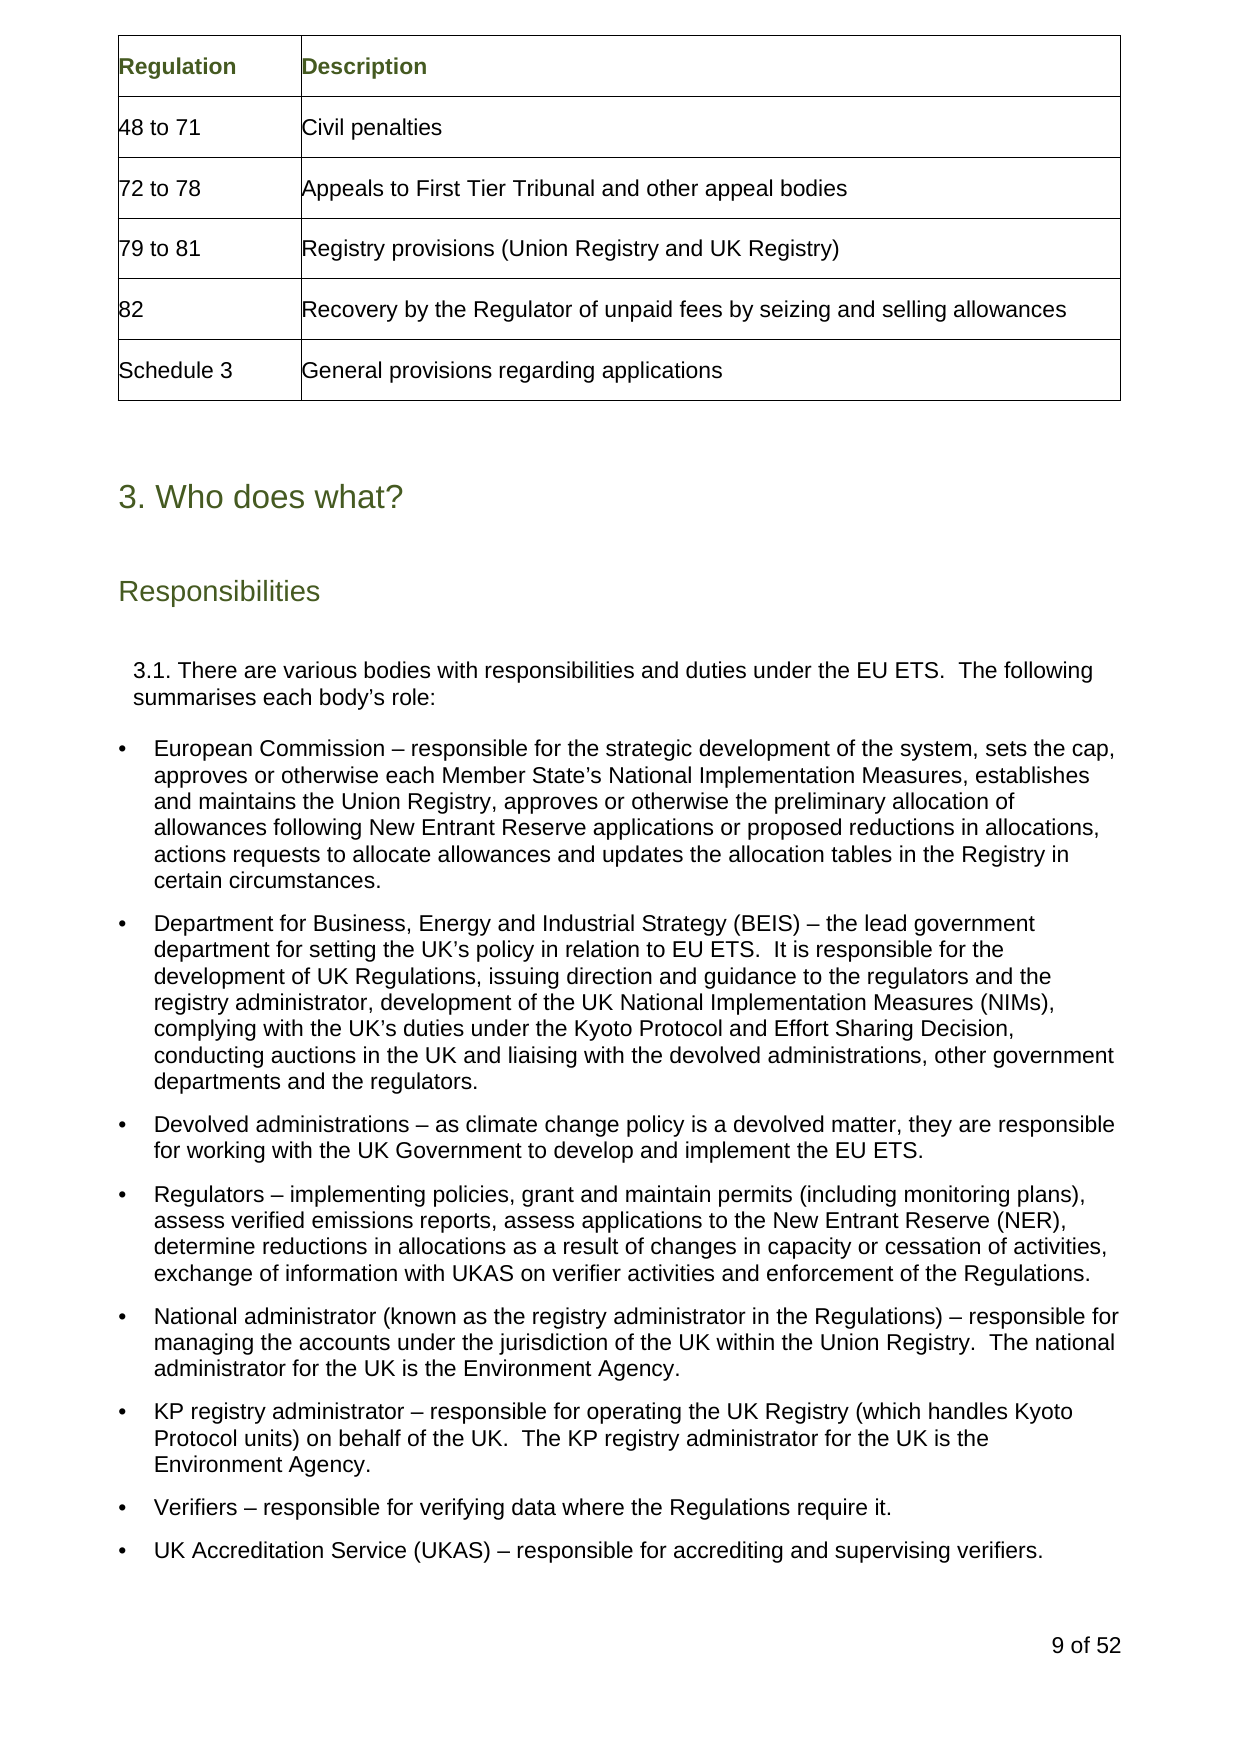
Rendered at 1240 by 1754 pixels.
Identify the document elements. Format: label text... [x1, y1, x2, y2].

table_cell 79 to 81 [119, 219, 301, 278]
list KP registry administrator – responsible for operating the UK Registry (which handles Kyoto Protocol units) on behalf of the UK. The KP registry administrator for the UK is the Environment Agency. [118, 1398, 1121, 1477]
list Devolved administrations – as climate change policy is a devolved matter, they are responsible for working with the UK Government to develop and implement the EU ETS. [118, 1111, 1121, 1164]
table_cell Schedule 3 [119, 340, 301, 400]
table_cell 82 [119, 279, 301, 339]
list Verifiers – responsible for verifying data where the Regulations require it. [118, 1494, 1121, 1520]
table_cell Recovery by the Regulator of unpaid fees by seizing and selling allowances [302, 279, 1120, 339]
subtitle Who does what? [118, 477, 1121, 516]
table_cell Civil penalties [302, 97, 1120, 157]
list European Commission – responsible for the strategic development of the system, sets the cap, approves or otherwise each Member State’s National Implementation Measures, establishes and maintains the Union Registry, approves or otherwise the preliminary allocation of allowances following New Entrant Reserve applications or proposed reductions in allocations, actions requests to allocate allowances and updates the allocation tables in the Registry in certain circumstances. [118, 735, 1121, 893]
table_cell General provisions regarding applications [302, 340, 1120, 400]
subtitle Responsibilities [118, 574, 1121, 607]
table_cell 48 to 71 [119, 97, 301, 157]
table_cell 72 to 78 [119, 158, 301, 218]
table_header Description [302, 36, 1120, 96]
table_cell Appeals to First Tier Tribunal and other appeal bodies [302, 158, 1120, 218]
table_cell Registry provisions (Union Registry and UK Registry) [302, 219, 1120, 278]
list UK Accreditation Service (UKAS) – responsible for accrediting and supervising verifiers. [118, 1537, 1121, 1563]
list National administrator (known as the registry administrator in the Regulations) – responsible for managing the accounts under the jurisdiction of the UK within the Union Registry. The national administrator for the UK is the Environment Agency. [118, 1303, 1121, 1382]
list Department for Business, Energy and Industrial Strategy (BEIS) – the lead government department for setting the UK’s policy in relation to EU ETS. It is responsible for the development of UK Regulations, issuing direction and guidance to the regulators and the registry administrator, development of the UK National Implementation Measures (NIMs), complying with the UK’s duties under the Kyoto Protocol and Effort Sharing Decision, conducting auctions in the UK and liaising with the devolved administrations, other government departments and the regulators. [118, 910, 1121, 1094]
list Regulators – implementing policies, grant and maintain permits (including monitoring plans), assess verified emissions reports, assess applications to the New Entrant Reserve (NER), determine reductions in allocations as a result of changes in capacity or cessation of activities, exchange of information with UKAS on verifier activities and enforcement of the Regulations. [118, 1181, 1121, 1286]
list There are various bodies with responsibilities and duties under the EU ETS. The following summarises each body’s role: [133, 657, 1121, 710]
table_header Regulation [119, 36, 301, 96]
